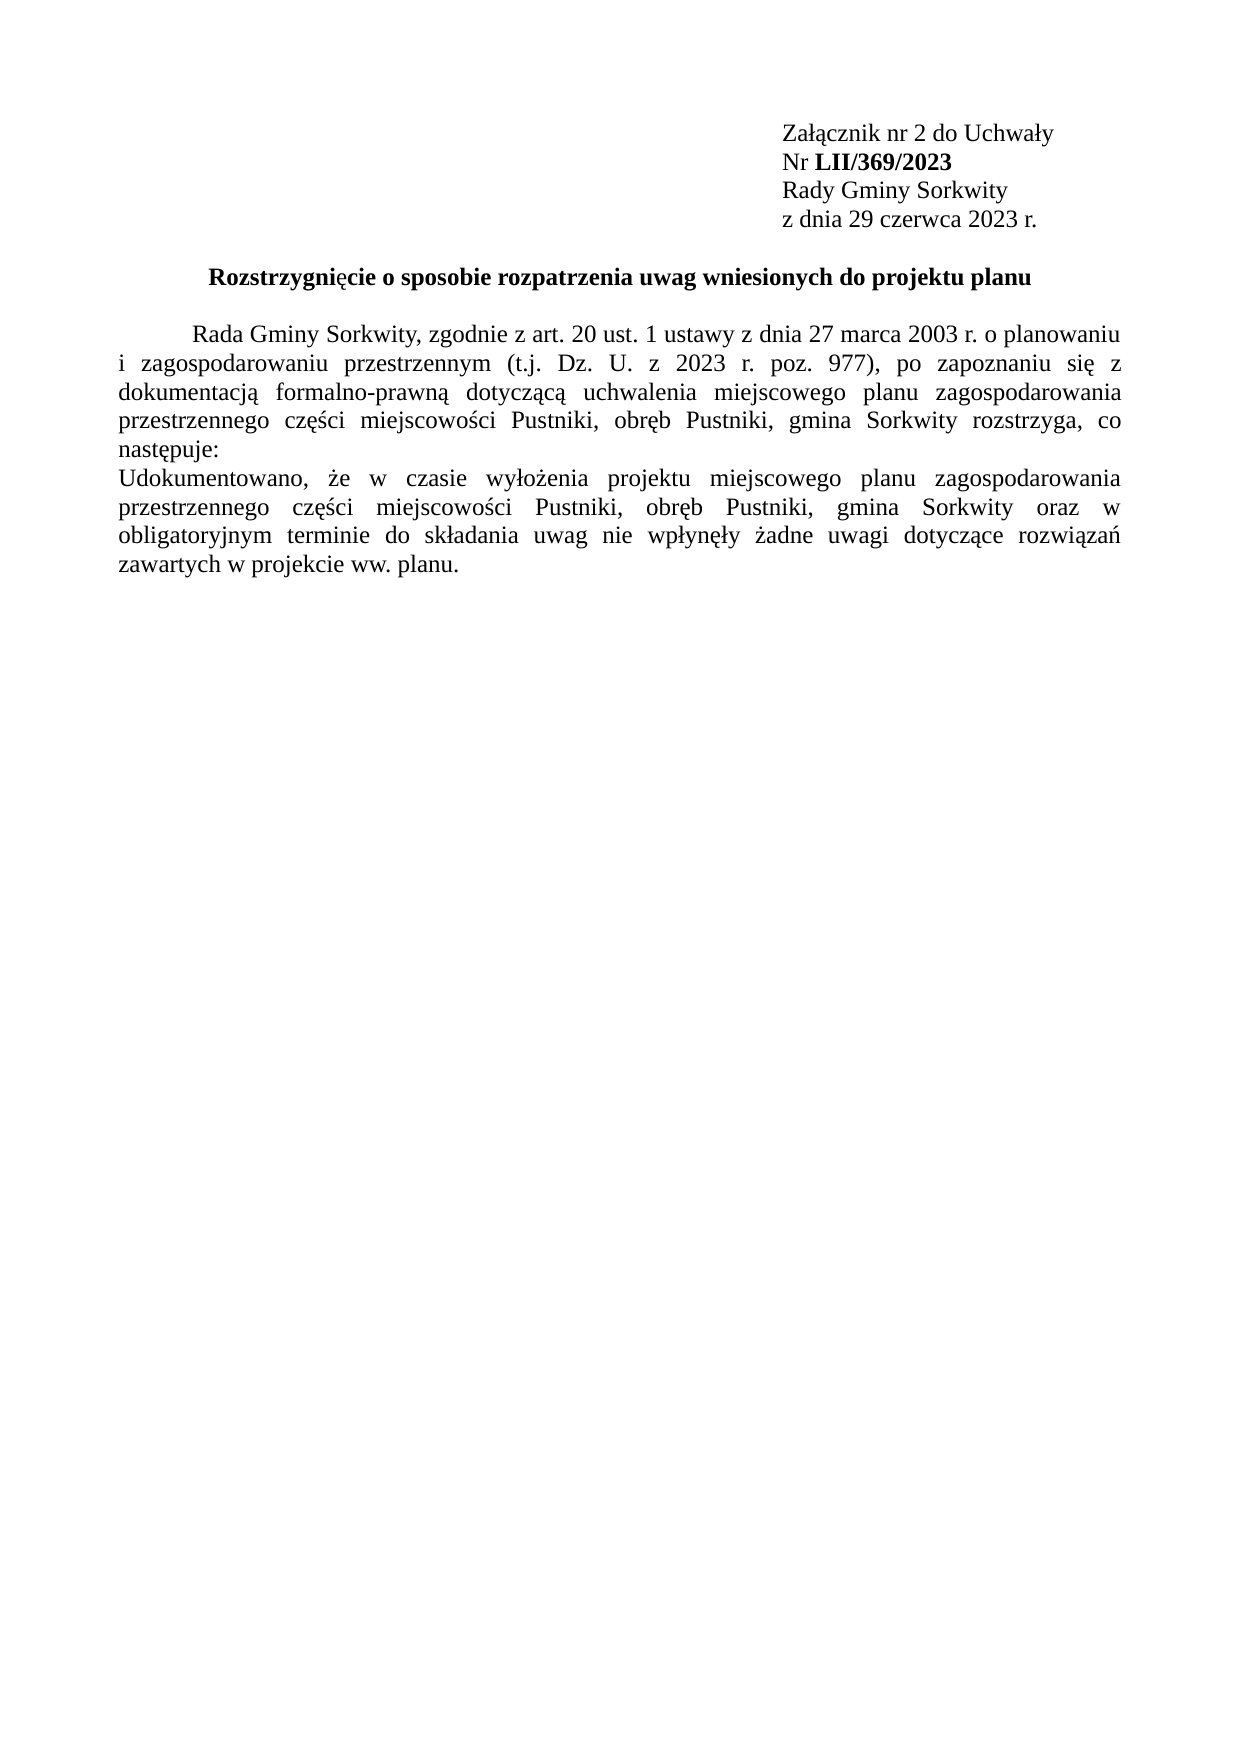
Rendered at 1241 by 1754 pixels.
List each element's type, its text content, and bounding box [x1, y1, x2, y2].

text z dnia 29 czerwca 2023 r. [708, 204, 1122, 233]
text Załącznik nr 2 do Uchwały [708, 118, 1122, 147]
text Nr LII/369/2023 [708, 147, 1122, 176]
text Rady Gminy Sorkwity [708, 176, 1122, 204]
text Udokumentowano, że w czasie wyłożenia projektu miejscowego planu zagospodarowania przestrzennego części miejscowości Pustniki, obręb Pustniki, gmina Sorkwity oraz w obligatoryjnym terminie do składania uwag nie wpłynęły żadne uwagi dotyczące rozwiązań zawartych w projekcie ww. planu. [118, 463, 1122, 578]
text Rada Gminy Sorkwity, zgodnie z art. 20 ust. 1 ustawy z dnia 27 marca 2003 r. o planowaniu i zagospodarowaniu przestrzennym (t.j. Dz. U. z 2023 r. poz. 977), po zapoznaniu się z dokumentacją formalno-prawną dotyczącą uchwalenia miejscowego planu zagospodarowania przestrzennego części miejscowości Pustniki, obręb Pustniki, gmina Sorkwity rozstrzyga, co następuje: [118, 319, 1122, 463]
text Rozstrzygnięcie o sposobie rozpatrzenia uwag wniesionych do projektu planu [118, 262, 1122, 291]
